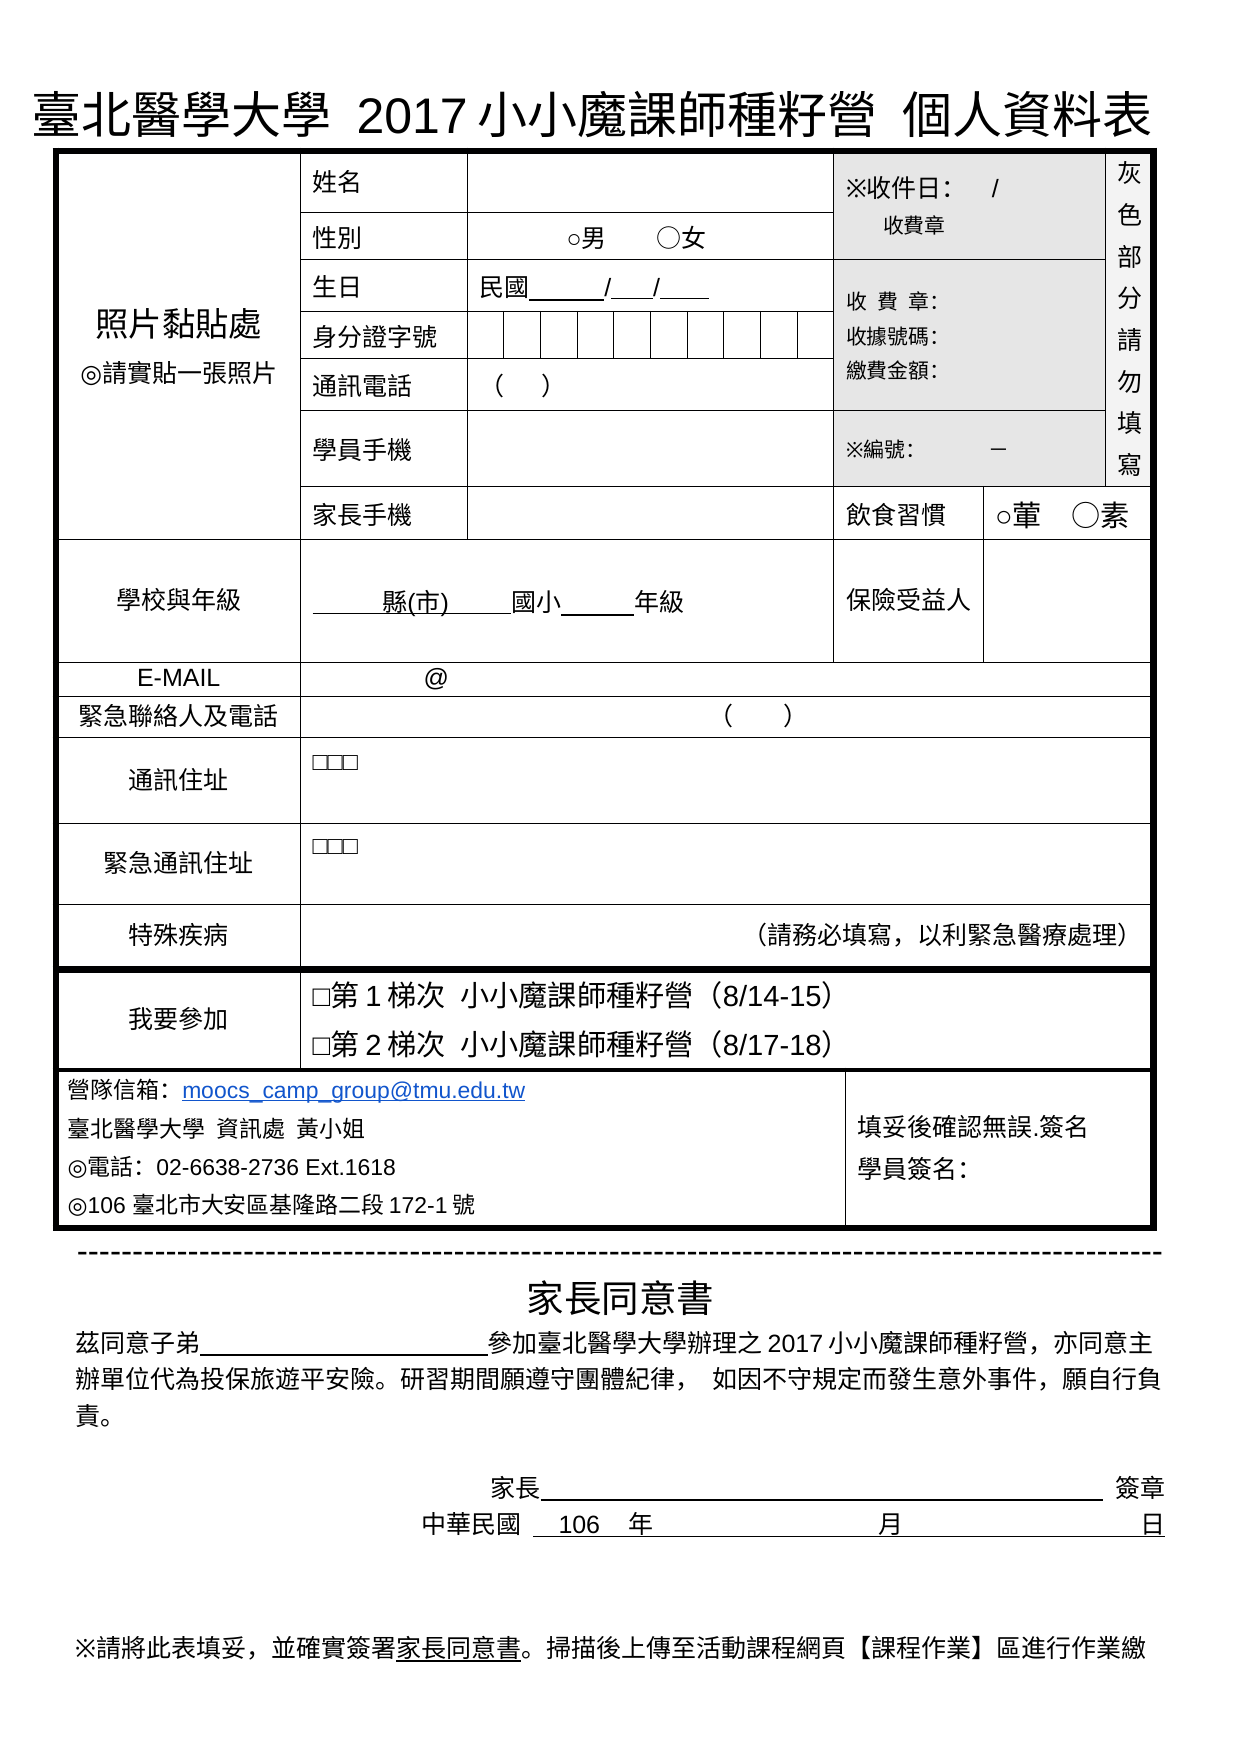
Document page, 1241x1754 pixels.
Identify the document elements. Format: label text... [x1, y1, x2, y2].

table_cell 民國 / / [468, 260, 833, 311]
text ※請將此表填妥，並確實簽署家長同意書。掃描後上傳至活動課程網頁【課程作業】區進行作業繳 [75, 1629, 1165, 1665]
table_cell ○葷 ○素 [984, 487, 1150, 539]
table_cell [468, 312, 503, 358]
table_cell 飲食習慣 [834, 487, 983, 539]
table_cell （ ） [468, 359, 833, 410]
table_cell [541, 312, 577, 358]
table_cell 縣(市) 國小 年級 [301, 540, 833, 662]
table_cell 身分證字號 [301, 312, 467, 358]
table_cell 保險受益人 [834, 540, 983, 662]
table_header [468, 154, 833, 212]
table_cell （ ） [301, 697, 1150, 737]
table_cell [761, 312, 797, 358]
text --------------------------------------------------------------------------------------------------家長同意書 [75, 1231, 1165, 1323]
table_header 姓名 [301, 154, 467, 212]
table_cell □□□ [301, 824, 1150, 904]
table_header 灰 色 部 分 請 勿 填 寫 [1106, 154, 1150, 486]
table_header ※收件日： / 收費章 [834, 154, 1105, 259]
table_header 照片黏貼處 ◎請實貼一張照片 [59, 154, 300, 539]
table_cell 第1梯次 小小魔課師種籽營（8/14-15） 第2梯次 小小魔課師種籽營（8/17-18） [301, 973, 1150, 1068]
table_cell 通訊住址 [59, 738, 300, 823]
table_cell 我要參加 [59, 973, 300, 1068]
table_cell [984, 540, 1150, 662]
table_cell [468, 487, 833, 539]
table_cell 學員手機 [301, 411, 467, 486]
table_cell [651, 312, 687, 358]
table_cell 特殊疾病 [59, 905, 300, 966]
table_cell [724, 312, 760, 358]
text 中華民國 106 年 月 日 [75, 1504, 1165, 1629]
table_cell 通訊電話 [301, 359, 467, 410]
table_cell [468, 411, 833, 486]
table_cell [688, 312, 723, 358]
table_cell @ [301, 663, 1150, 696]
table_cell 生日 [301, 260, 467, 311]
table_cell 收 費 章： 收據號碼： 繳費金額： [834, 260, 1105, 410]
table_cell ※編號： － [834, 411, 1105, 486]
table_cell ○男 ○女 [468, 213, 833, 259]
table_cell [504, 312, 540, 358]
table_cell 填妥後確認無誤.簽名 學員簽名： [846, 1072, 1150, 1224]
table_cell 學校與年級 [59, 540, 300, 662]
table_cell [798, 312, 833, 358]
table_cell 家長手機 [301, 487, 467, 539]
text 茲同意子弟 參加臺北醫學大學辦理之2017小小魔課師種籽營，亦同意主辦單位代為投保旅遊平安險。研習期間願遵守團體紀律， 如因不守規定而發生意外事件，願自行負責。 [75, 1323, 1165, 1432]
text 臺北醫學大學 2017小小魔課師種籽營 個人資料表 [19, 75, 1165, 147]
table_cell 性別 [301, 213, 467, 259]
table_cell E-MAIL [59, 663, 300, 696]
table_cell [614, 312, 650, 358]
table_cell 緊急通訊住址 [59, 824, 300, 904]
table_cell 營隊信箱：moocs_camp_group@tmu.edu.tw 臺北醫學大學 資訊處 黃小姐 ◎電話：02-6638-2736 Ext.1618 ◎106 臺北市大安區基隆路二段172-1號 [59, 1072, 845, 1224]
table_cell □□□ [301, 738, 1150, 823]
table_cell 緊急聯絡人及電話 [59, 697, 300, 737]
table_cell [578, 312, 613, 358]
text 家長 簽章 [75, 1468, 1165, 1504]
table_cell （請務必填寫，以利緊急醫療處理） [301, 905, 1150, 966]
